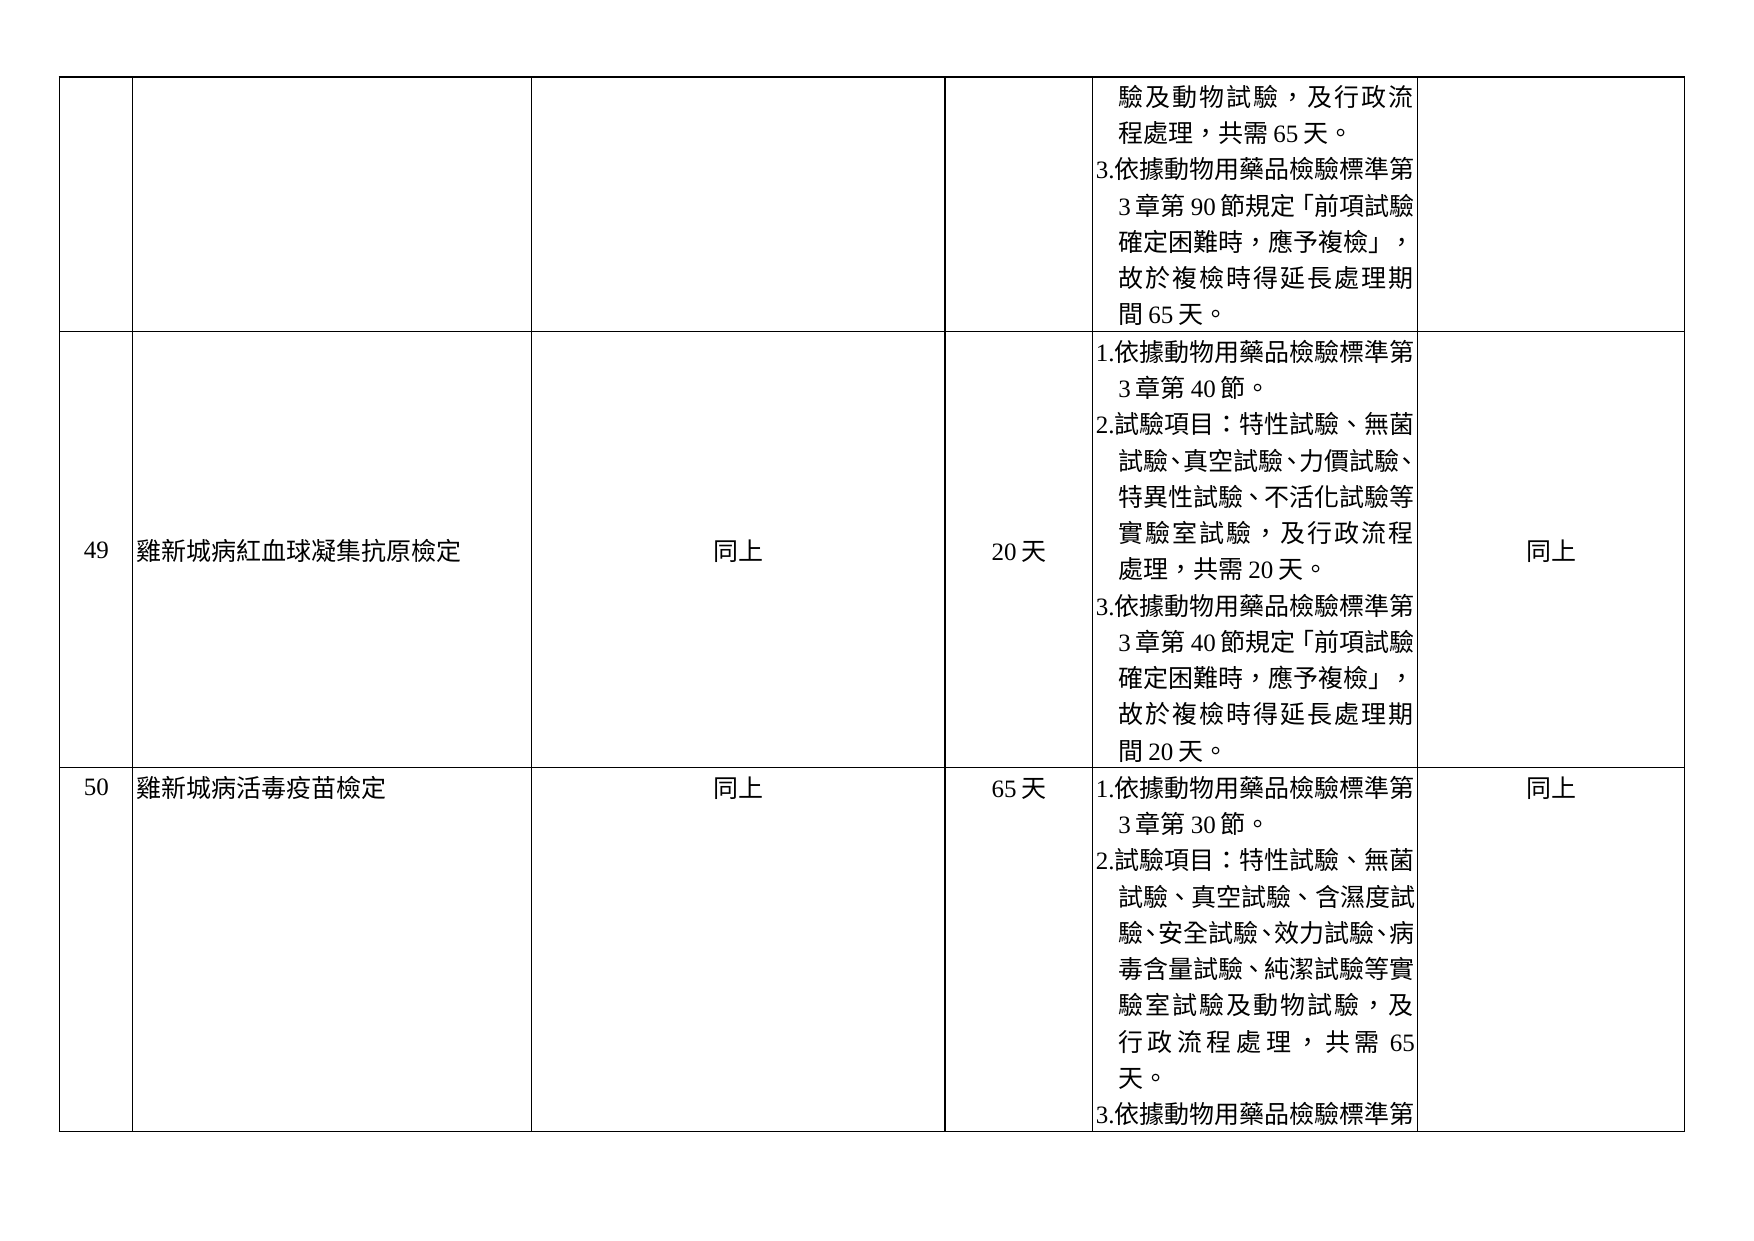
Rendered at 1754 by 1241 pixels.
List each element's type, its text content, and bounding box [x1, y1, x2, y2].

table_cell [133, 78, 531, 331]
table_cell 同上 [532, 768, 944, 1131]
table_cell 同上 [1418, 332, 1684, 767]
table_cell 雞新城病活毒疫苗檢定 [133, 768, 531, 1131]
table_cell [1418, 78, 1684, 331]
table_cell 50 [60, 768, 132, 1131]
table_cell [946, 78, 1092, 331]
table_cell 雞新城病紅血球凝集抗原檢定 [133, 332, 531, 767]
table_cell 同上 [532, 332, 944, 767]
table_cell 1.依據動物用藥品檢驗標準第3章第40節。 2.試驗項目：特性試驗、無菌試驗、真空試驗、力價試驗、特異性試驗、不活化試驗等實驗室試驗，及行政流程處理，共需20天。 3.依據動物用藥品檢驗標準第3章第40節規定「前項試驗確定困難時，應予複檢」，故於複檢時得延長處理期間20天。 [1093, 332, 1417, 767]
table_cell [60, 78, 132, 331]
table_cell [532, 78, 944, 331]
table_cell 1.依據動物用藥品檢驗標準第3章第30節。 2.試驗項目：特性試驗、無菌試驗、真空試驗、含濕度試驗、安全試驗、效力試驗、病毒含量試驗、純潔試驗等實驗室試驗及動物試驗，及行政流程處理，共需65天。 3.依據動物用藥品檢驗標準第 [1093, 768, 1417, 1131]
table_cell 驗及動物試驗，及行政流程處理，共需65天。 3.依據動物用藥品檢驗標準第3章第90節規定「前項試驗確定困難時，應予複檢」，故於複檢時得延長處理期間65天。 [1093, 78, 1417, 331]
table_cell 20天 [946, 332, 1092, 767]
table_cell 65天 [946, 768, 1092, 1131]
table_cell 49 [60, 332, 132, 767]
table_cell 同上 [1418, 768, 1684, 1131]
